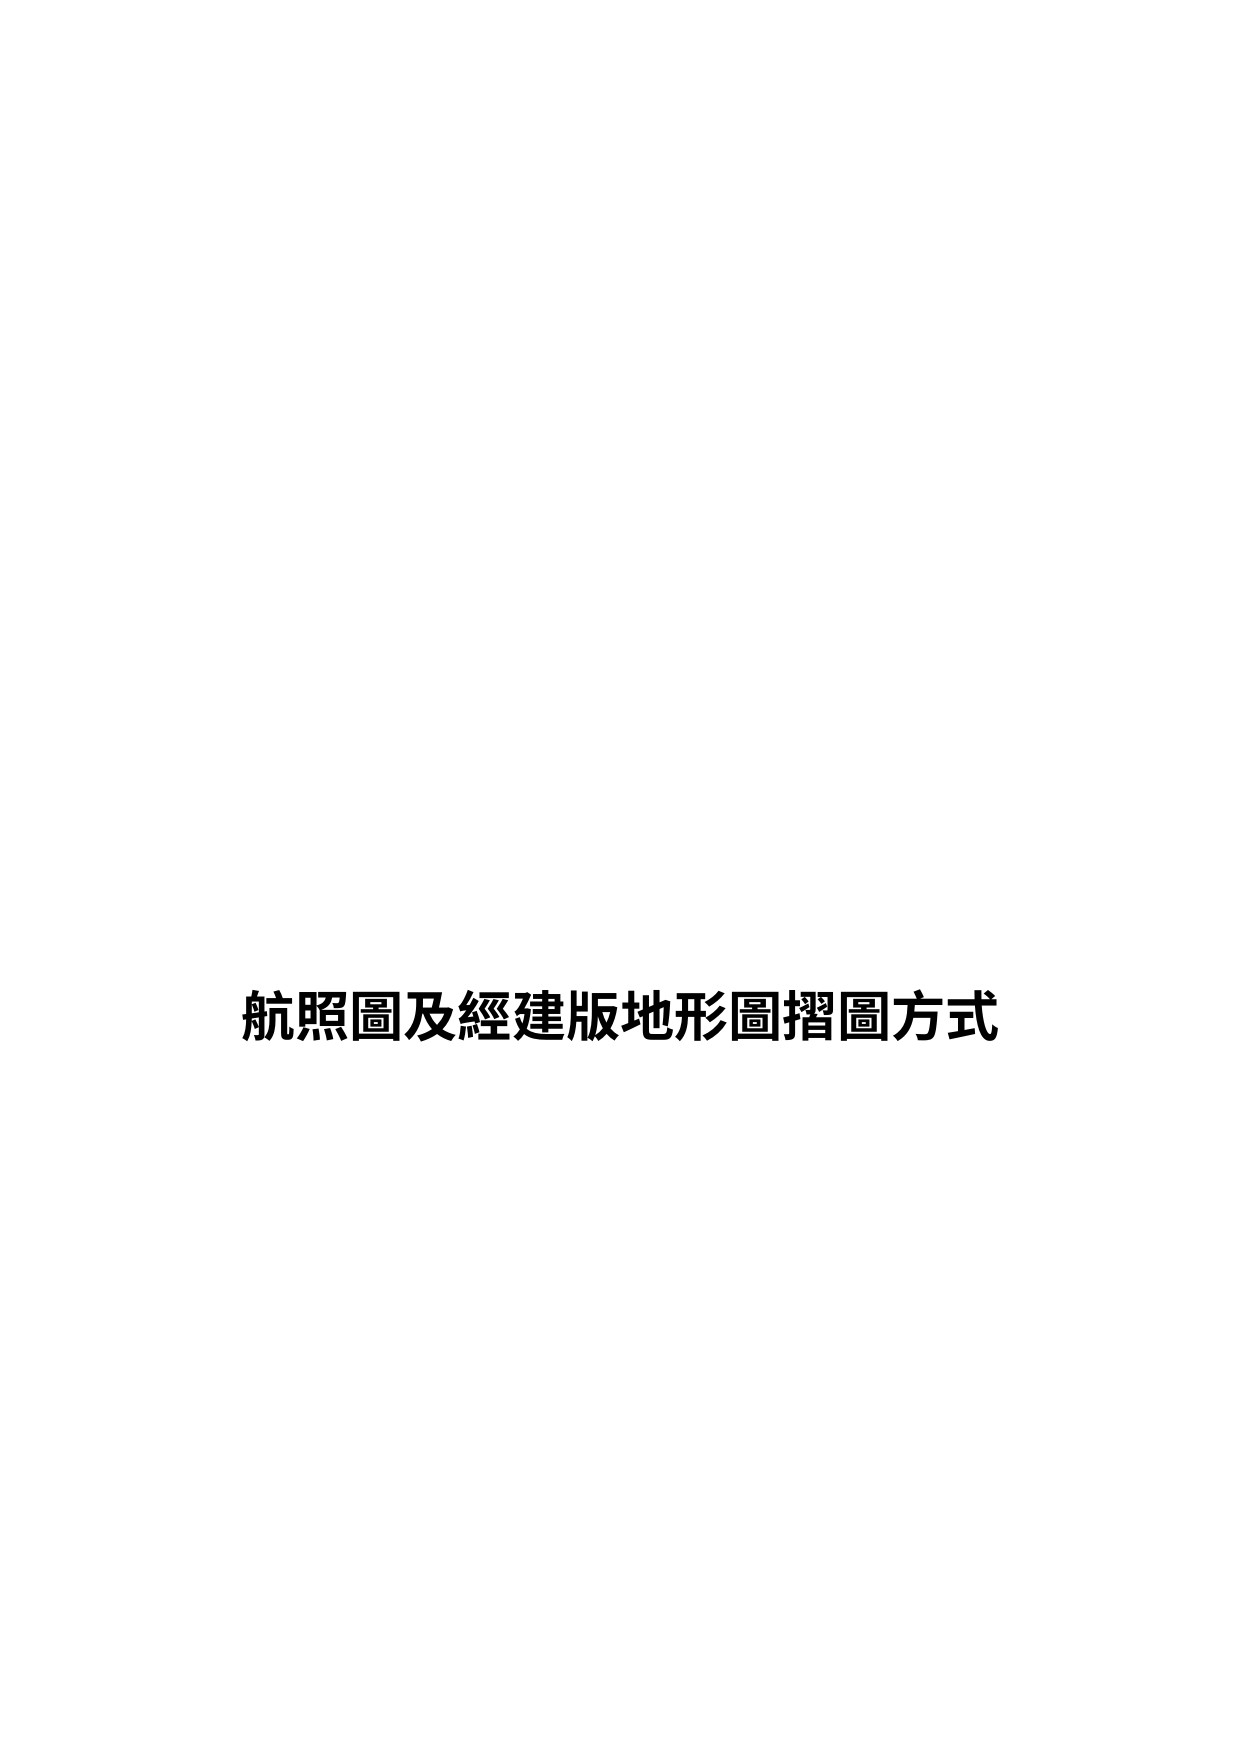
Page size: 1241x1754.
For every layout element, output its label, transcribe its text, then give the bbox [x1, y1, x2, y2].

text 航照圖及經建版地形圖摺圖方式 [118, 939, 1122, 1064]
